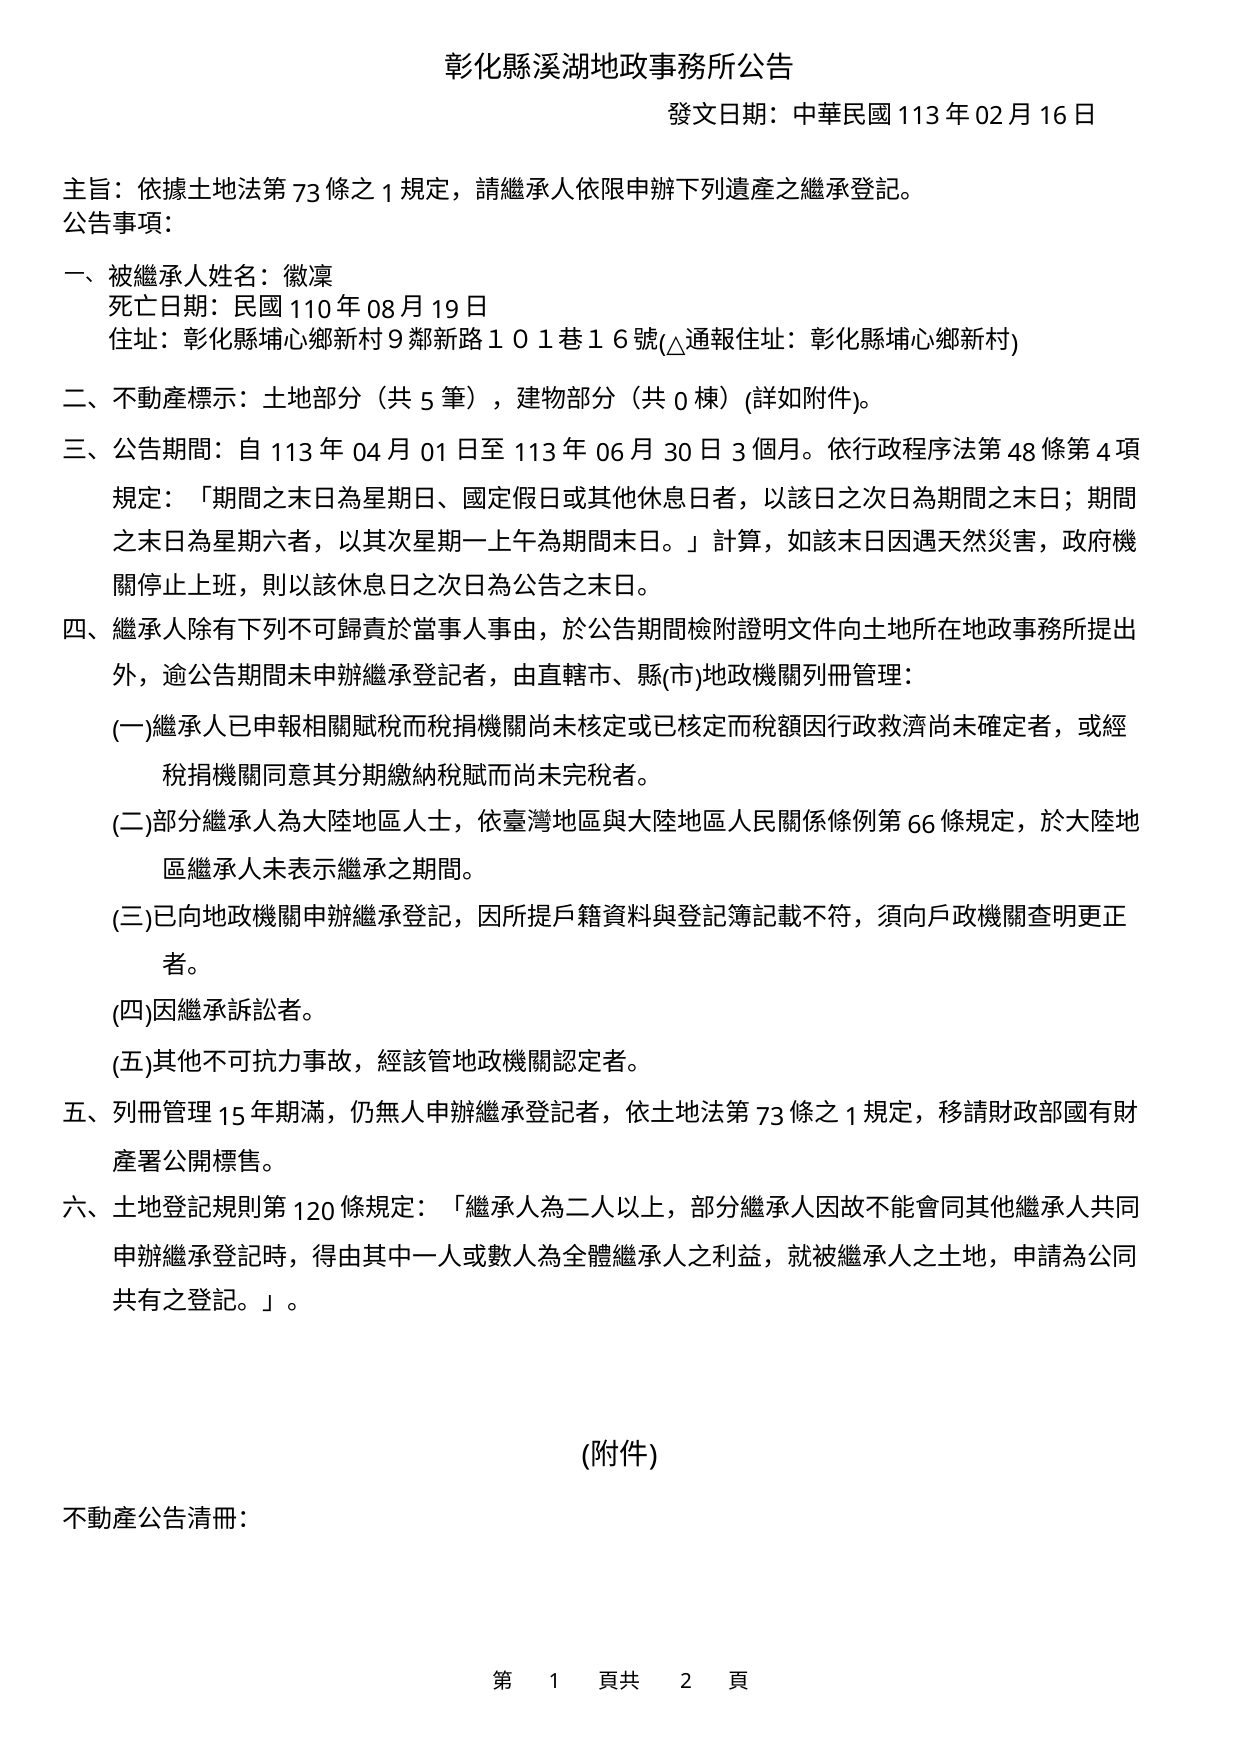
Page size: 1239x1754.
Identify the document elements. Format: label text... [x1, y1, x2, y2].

table_cell [0, 1557, 62, 1661]
table_cell [109, 1383, 482, 1423]
table_header [483, 0, 523, 41]
table_header [109, 0, 482, 41]
table_cell [718, 1557, 759, 1661]
table_cell [585, 1383, 653, 1423]
table_cell [759, 1557, 1177, 1661]
table_cell [667, 135, 718, 176]
table_cell [62, 314, 109, 384]
table_cell [523, 95, 585, 135]
table_cell [585, 135, 653, 176]
table_cell [1177, 246, 1239, 262]
table_cell 彰化縣溪湖地政事務所公告 [62, 41, 1177, 94]
table_cell [0, 1383, 62, 1423]
table_cell [585, 1557, 653, 1661]
table_cell [0, 1485, 62, 1557]
table_cell [483, 1557, 523, 1661]
table_cell [0, 1661, 62, 1701]
table_cell [0, 314, 62, 384]
table_cell [109, 1557, 482, 1661]
table_cell [0, 135, 62, 176]
table_header [0, 0, 62, 41]
table_cell [653, 1557, 667, 1661]
table_cell [0, 1424, 62, 1485]
table_cell [483, 1383, 523, 1423]
table_cell [653, 135, 667, 176]
table_cell [653, 1383, 667, 1423]
table_cell [1177, 1485, 1239, 1557]
table_cell 發文日期：中華民國113年02月16日 [667, 95, 1177, 135]
table_cell [1177, 95, 1239, 135]
table_cell 一、 [62, 263, 109, 313]
table_cell [667, 1383, 718, 1423]
table_cell 1 [523, 1661, 585, 1701]
table_cell [523, 1557, 585, 1661]
table_cell [109, 1661, 482, 1701]
table_cell [1177, 314, 1239, 384]
table_header [1177, 0, 1239, 41]
table_cell [483, 95, 523, 135]
table_cell [1177, 1661, 1239, 1701]
table_cell [1177, 41, 1239, 94]
table_header [523, 0, 585, 41]
table_cell 頁 [718, 1661, 759, 1701]
table_cell 不動產公告清冊： [62, 1485, 1177, 1557]
table_cell [62, 135, 109, 176]
table_cell [1177, 176, 1239, 246]
table_cell [109, 95, 482, 135]
table_cell [523, 1383, 585, 1423]
table_cell [667, 1557, 718, 1661]
table_header [62, 0, 109, 41]
table_cell [718, 1383, 759, 1423]
table_cell 二、不動產標示：土地部分（共 5 筆），建物部分（共 0 棟）(詳如附件)。 三、公告期間：自 113 年 04 月 01 日至 113 年 06 月 30 日 3 個月。依行政程序法第48條第4項 規定：「期間之末日為星期日、國定假日或其他休息日者，以該日之次日為期間之末日；期間 之末日為星期六者，以其次星期一上午為期間末日。」計算，如該末日因遇天然災害，政府機 關停止上班，則以該休息日之次日為公告之末日。 四、繼承人除有下列不可歸責於當事人事由，於公告期間檢附證明文件向土地所在地政事務所提出 外，逾公告期間未申辦繼承登記者，由直轄市、縣(市)地政機關列冊管理： (一)繼承人已申報相關賦稅而稅捐機關尚未核定或已核定而稅額因行政救濟尚未確定者，或經 稅捐機關同意其分期繳納稅賦而尚未完稅者。 (二)部分繼承人為大陸地區人士，依臺灣地區與大陸地區人民關係條例第66條規定，於大陸地 區繼承人未表示繼承之期間。 (三)已向地政機關申辦繼承登記，因所提戶籍資料與登記簿記載不符，須向戶政機關查明更正 者。 (四)因繼承訴訟者。 (五)其他不可抗力事故，經該管地政機關認定者。 五、列冊管理15年期滿，仍無人申辦繼承登記者，依土地法第73條之1規定，移請財政部國有財 產署公開標售。 六、土地登記規則第120條規定：「繼承人為二人以上，部分繼承人因故不能會同其他繼承人共同 申辦繼承登記時，得由其中一人或數人為全體繼承人之利益，就被繼承人之土地，申請為公同 共有之登記。」。 [62, 384, 1177, 1383]
table_cell [62, 1661, 109, 1701]
table_cell [1177, 1557, 1239, 1661]
table_cell [0, 41, 62, 94]
table_cell [1177, 384, 1239, 1383]
table_cell [62, 1383, 109, 1423]
table_cell [62, 1557, 109, 1661]
table_cell [1177, 135, 1239, 176]
table_cell 主旨：依據土地法第73條之1規定，請繼承人依限申辦下列遺產之繼承登記。 公告事項： [62, 176, 1177, 262]
table_cell [759, 135, 1177, 176]
table_cell (附件) [62, 1424, 1177, 1485]
table_cell 頁共 [585, 1661, 653, 1701]
table_header [585, 0, 653, 41]
table_cell 2 [653, 1661, 718, 1701]
table_cell [0, 176, 62, 246]
table_cell [62, 95, 109, 135]
table_cell 被繼承人姓名：徽凜 死亡日期：民國110年08月19日 住址：彰化縣埔心鄉新村９鄰新路１０１巷１６號(△通報住址：彰化縣埔心鄉新村) [109, 263, 1177, 384]
table_cell [1177, 1383, 1239, 1423]
table_cell [653, 95, 667, 135]
table_cell [585, 95, 653, 135]
table_header [667, 0, 718, 41]
table_header [718, 0, 759, 41]
table_cell [718, 135, 759, 176]
table_cell [0, 263, 62, 313]
table_cell [759, 1661, 1177, 1701]
table_cell [0, 246, 62, 262]
table_cell 第 [483, 1661, 523, 1701]
table_cell [1177, 1424, 1239, 1485]
table_header [653, 0, 667, 41]
table_cell [0, 384, 62, 1383]
table_cell [0, 95, 62, 135]
table_cell [523, 135, 585, 176]
table_cell [483, 135, 523, 176]
table_cell [759, 1383, 1177, 1423]
table_header [759, 0, 1177, 41]
table_cell [1177, 263, 1239, 313]
table_cell [109, 135, 482, 176]
